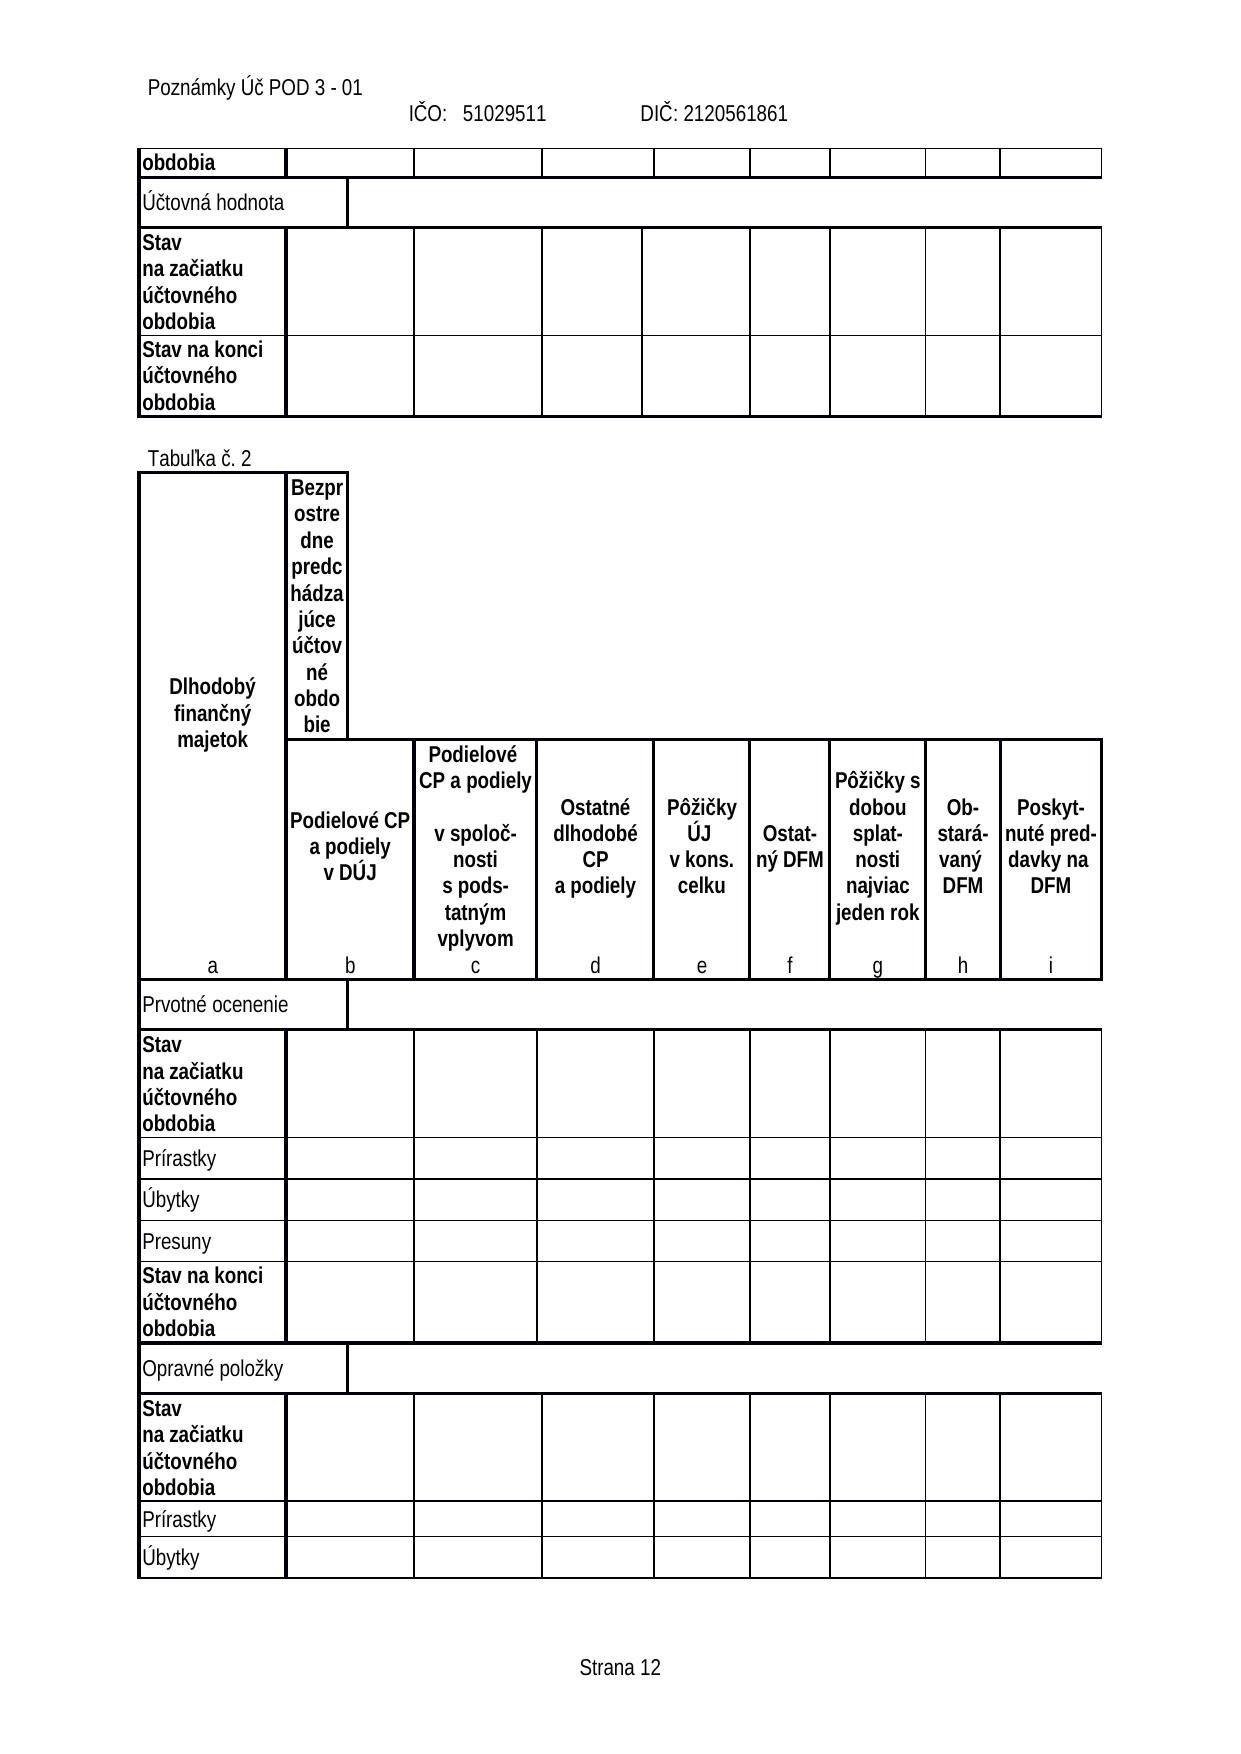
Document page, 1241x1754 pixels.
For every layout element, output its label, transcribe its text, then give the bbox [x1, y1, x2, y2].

table_cell Pôžičky ÚJ v kons. celku [655, 741, 748, 952]
table_cell Podielové CP a podiely v DÚJ [288, 741, 412, 952]
table_cell [655, 1138, 749, 1178]
table_cell [655, 1537, 749, 1577]
table_cell [288, 1221, 413, 1261]
table_cell Prírastky [141, 1502, 284, 1536]
table_cell e [655, 952, 748, 978]
text Tabuľka č. 2 [148, 444, 1092, 471]
table_cell [543, 229, 641, 334]
table_cell [1001, 1180, 1101, 1219]
table_cell [543, 1502, 653, 1536]
table_cell Prírastky [141, 1138, 284, 1178]
table_cell [926, 1138, 999, 1178]
table_cell d [538, 952, 652, 978]
table_cell [538, 1031, 653, 1137]
table_cell [288, 336, 413, 415]
table_cell [1001, 229, 1101, 334]
table_cell i [1002, 952, 1100, 978]
table_cell [751, 1138, 829, 1178]
table_cell [1001, 1537, 1101, 1577]
table_cell [926, 1537, 999, 1577]
table_cell [831, 149, 925, 176]
table_cell [655, 1180, 749, 1219]
table_cell h [927, 952, 999, 978]
table_cell [751, 1031, 829, 1137]
table_cell Prvotné ocenenie [141, 981, 346, 1028]
table_cell Stav na začiatku účtovného obdobia [141, 1395, 284, 1500]
table_cell Účtovná hodnota [141, 179, 346, 226]
table_cell [655, 1031, 749, 1137]
table_cell [831, 1138, 925, 1178]
table_cell [288, 229, 413, 334]
table_cell [543, 1395, 653, 1500]
table_cell [415, 1537, 541, 1577]
table_cell [926, 229, 999, 334]
table_cell [926, 1180, 999, 1219]
table_cell Podielové CP a podiely v spoloč-nosti s pods-tatným vplyvom [416, 741, 535, 952]
table_cell b [288, 952, 412, 978]
table_cell Úbytky [141, 1537, 284, 1577]
table_cell [288, 1537, 413, 1577]
table_cell [831, 1502, 925, 1536]
table_cell [751, 336, 829, 415]
table_cell [538, 1221, 653, 1261]
table_cell [415, 1180, 536, 1219]
table_cell [926, 1395, 999, 1500]
table_cell [831, 229, 925, 334]
table_cell [1001, 1262, 1101, 1341]
table_cell [751, 1395, 829, 1500]
table_cell [751, 149, 829, 176]
table_cell [415, 336, 541, 415]
table_cell [288, 1031, 413, 1137]
table_cell [751, 1537, 829, 1577]
table_cell Ob-stará-vaný DFM [927, 741, 999, 952]
table_cell [926, 1502, 999, 1536]
table_cell [1001, 149, 1101, 176]
table_cell [1001, 1395, 1101, 1500]
table_cell [926, 336, 999, 415]
table_cell [926, 1262, 999, 1341]
table_cell [288, 1502, 413, 1536]
table_cell [415, 1502, 541, 1536]
table_cell f [751, 952, 828, 978]
table_cell [415, 1138, 536, 1178]
table_cell [1001, 336, 1101, 415]
table_cell [415, 1262, 536, 1341]
table_cell [543, 336, 641, 415]
table_cell [288, 1395, 413, 1500]
table_cell [655, 1262, 749, 1341]
table_cell [538, 1138, 653, 1178]
table_cell [1001, 1031, 1101, 1137]
table_cell [655, 1502, 749, 1536]
table_cell a [141, 952, 284, 978]
table_cell [751, 1262, 829, 1341]
table_cell [926, 1221, 999, 1261]
table_cell Presuny [141, 1221, 284, 1261]
table_cell [543, 149, 653, 176]
table_cell [415, 1221, 536, 1261]
table_cell c [416, 952, 535, 978]
table_cell [751, 1502, 829, 1536]
table_cell [538, 1262, 653, 1341]
table_cell [831, 1395, 925, 1500]
table_header Bezprostredne predchádzajúce účtovné obdobie [288, 474, 346, 738]
table_cell [831, 1031, 925, 1137]
table_cell g [831, 952, 924, 978]
table_cell [655, 1221, 749, 1261]
table_cell [288, 1180, 413, 1219]
table_cell [751, 1180, 829, 1219]
table_cell [415, 1031, 536, 1137]
table_cell [1001, 1138, 1101, 1178]
table_cell [926, 149, 999, 176]
table_cell Stav na konci účtovného obdobia [141, 1262, 284, 1341]
table_cell [288, 1262, 413, 1341]
table_cell [288, 1138, 413, 1178]
table_cell [643, 336, 749, 415]
table_cell [1001, 1502, 1101, 1536]
table_cell [831, 336, 925, 415]
table_cell obdobia [141, 149, 284, 176]
table_cell Stav na začiatku účtovného obdobia [141, 1031, 284, 1137]
table_cell Pôžičky s dobou splat-nosti najviac jeden rok [831, 741, 924, 952]
table_header Dlhodobý finančný majetok [141, 474, 284, 952]
table_cell Úbytky [141, 1180, 284, 1219]
table_cell [643, 229, 749, 334]
table_cell [751, 229, 829, 334]
table_cell Stav na konci účtovného obdobia [141, 336, 284, 415]
table_cell [415, 229, 541, 334]
table_cell [415, 149, 541, 176]
table_cell [288, 149, 413, 176]
table_cell Poskyt-nuté pred-davky na DFM [1002, 741, 1100, 952]
table_cell [926, 1031, 999, 1137]
table_cell [831, 1537, 925, 1577]
table_cell Ostat-ný DFM [751, 741, 828, 952]
table_cell [538, 1180, 653, 1219]
table_cell [751, 1221, 829, 1261]
table_cell [831, 1262, 925, 1341]
table_cell [655, 1395, 749, 1500]
table_cell Ostatné dlhodobé CP a podiely [538, 741, 652, 952]
table_cell [831, 1180, 925, 1219]
table_cell [1001, 1221, 1101, 1261]
table_cell Stav na začiatku účtovného obdobia [141, 229, 284, 334]
table_cell [655, 149, 749, 176]
table_cell [415, 1395, 541, 1500]
table_cell [543, 1537, 653, 1577]
table_cell [831, 1221, 925, 1261]
table_cell Opravné položky [141, 1345, 346, 1392]
